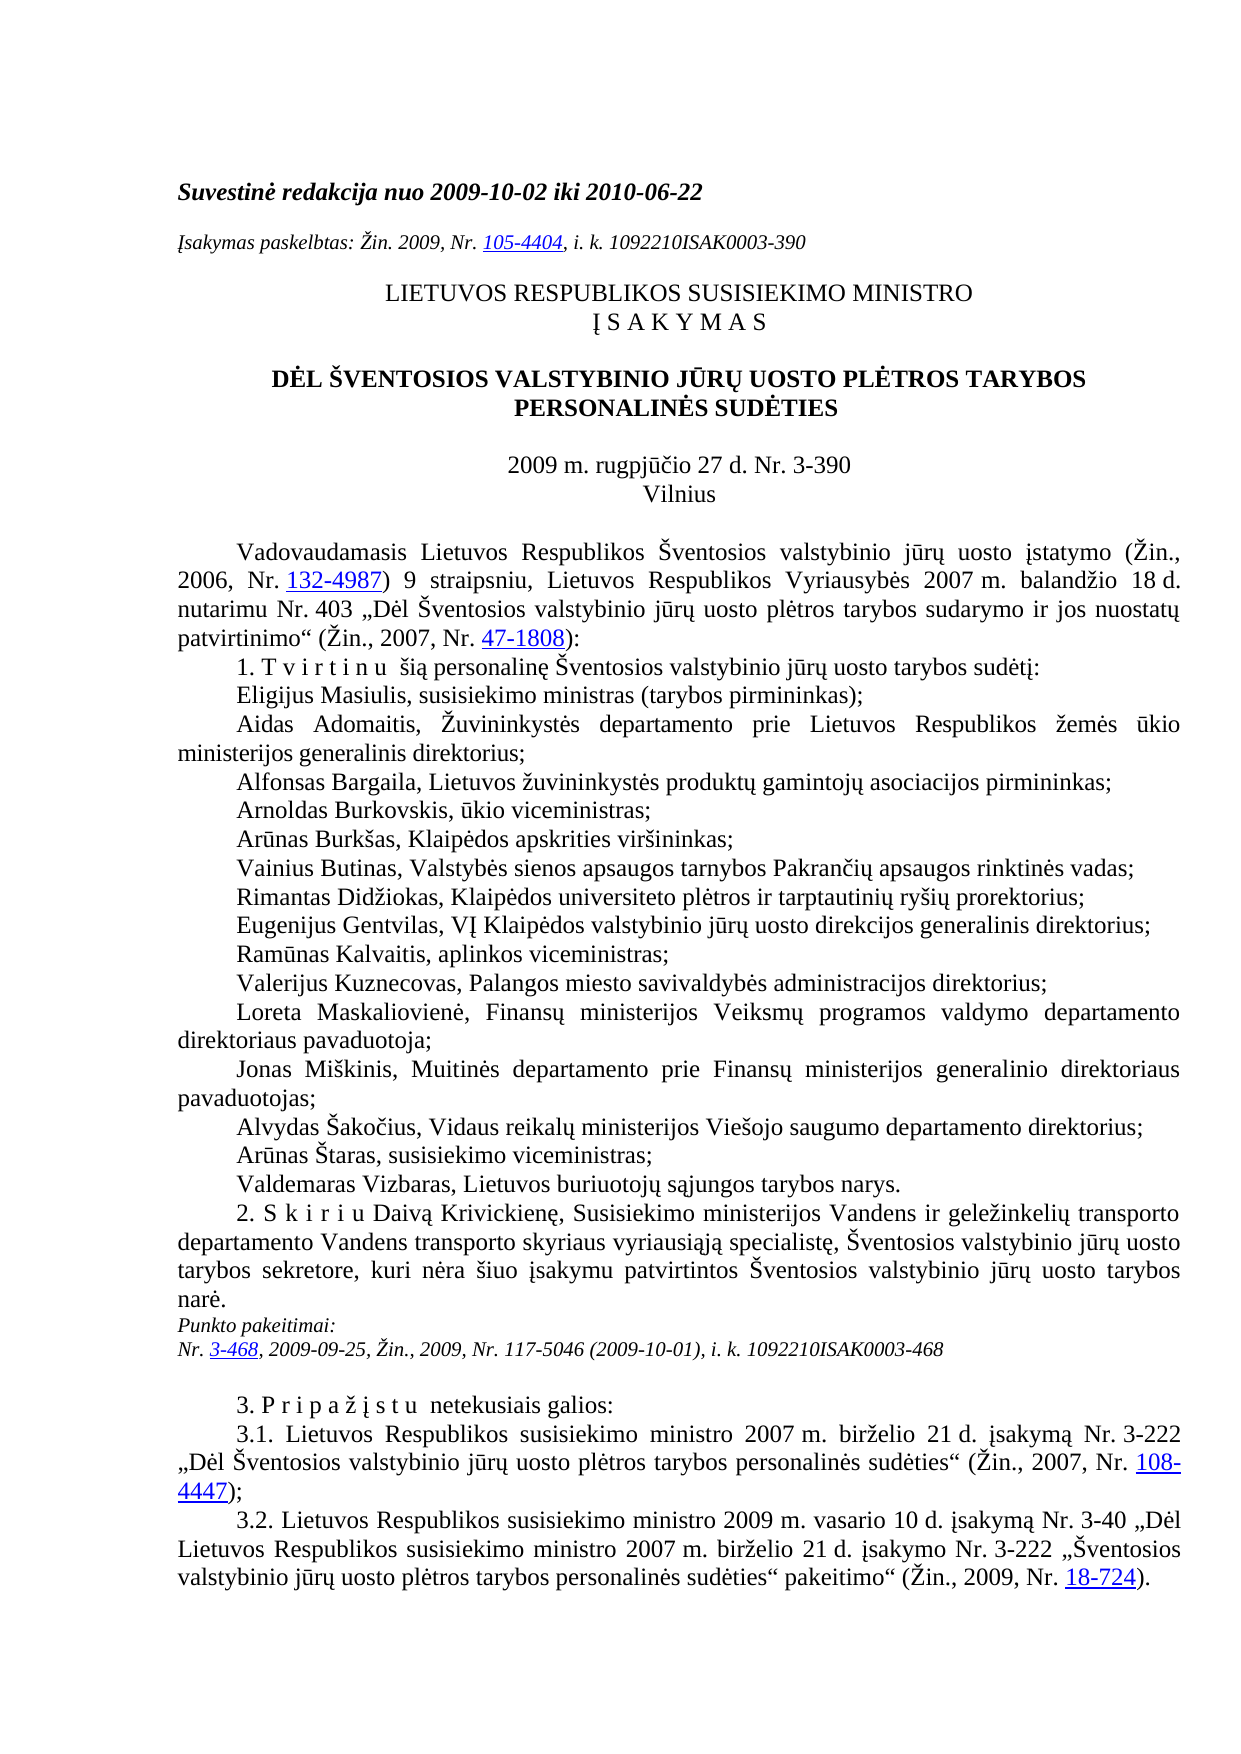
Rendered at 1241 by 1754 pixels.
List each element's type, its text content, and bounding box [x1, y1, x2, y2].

text 2. S k i r i u Daivą Krivickienę, Susisiekimo ministerijos Vandens ir geležinkelių transporto departamento Vandens transporto skyriaus vyriausiąją specialistę, Šventosios valstybinio jūrų uosto tarybos sekretore, kuri nėra šiuo įsakymu patvirtintos Šventosios valstybinio jūrų uosto tarybos narė. [177, 1198, 1181, 1313]
text Nr. 3-468, 2009-09-25, Žin., 2009, Nr. 117-5046 (2009-10-01), i. k. 1092210ISAK0003-468 [177, 1337, 1181, 1361]
text Vilnius [177, 479, 1181, 508]
text Arūnas Burkšas, Klaipėdos apskrities viršininkas; [177, 824, 1181, 853]
text Aidas Adomaitis, Žuvininkystės departamento prie Lietuvos Respublikos žemės ūkio ministerijos generalinis direktorius; [177, 709, 1181, 767]
text 3. Pripažįstu netekusiais galios: [177, 1390, 1181, 1419]
text 1. Tvirtinu šią personalinę Šventosios valstybinio jūrų uosto tarybos sudėtį: [177, 652, 1181, 681]
text Valerijus Kuznecovas, Palangos miesto savivaldybės administracijos direktorius; [177, 968, 1181, 997]
text Jonas Miškinis, Muitinės departamento prie Finansų ministerijos generalinio direktoriaus pavaduotojas; [177, 1054, 1181, 1112]
text LIETUVOS RESPUBLIKOS SUSISIEKIMO MINISTRO [177, 278, 1181, 307]
text Rimantas Didžiokas, Klaipėdos universiteto plėtros ir tarptautinių ryšių prorektorius; [177, 882, 1181, 911]
text Arnoldas Burkovskis, ūkio viceministras; [177, 796, 1181, 824]
text ĮSAKYMAS [177, 307, 1181, 336]
text Eugenijus Gentvilas, VĮ Klaipėdos valstybinio jūrų uosto direkcijos generalinis direktorius; [177, 911, 1181, 939]
text Punkto pakeitimai: [177, 1313, 1181, 1337]
text Ramūnas Kalvaitis, aplinkos viceministras; [177, 939, 1181, 968]
text Eligijus Masiulis, susisiekimo ministras (tarybos pirmininkas); [177, 681, 1181, 709]
text Arūnas Štaras, susisiekimo viceministras; [177, 1141, 1181, 1169]
text Dėl Šventosios valstybinio jūrų uosto plėtros tarybos personalinės sudėties [177, 364, 1181, 422]
text 2009 m. rugpjūčio 27 d. Nr. 3-390 [177, 451, 1181, 479]
text Alfonsas Bargaila, Lietuvos žuvininkystės produktų gamintojų asociacijos pirmininkas; [177, 767, 1181, 796]
text Loreta Maskaliovienė, Finansų ministerijos Veiksmų programos valdymo departamento direktoriaus pavaduotoja; [177, 997, 1181, 1054]
text 3.2. Lietuvos Respublikos susisiekimo ministro 2009 m. vasario 10 d. įsakymą Nr. 3-40 „Dėl Lietuvos Respublikos susisiekimo ministro 2007 m. birželio 21 d. įsakymo Nr. 3-222 „Šventosios valstybinio jūrų uosto plėtros tarybos personalinės sudėties“ pakeitimo“ (Žin., 2009, Nr. 18-724). [177, 1505, 1181, 1591]
text 3.1. Lietuvos Respublikos susisiekimo ministro 2007 m. birželio 21 d. įsakymą Nr. 3-222 „Dėl Šventosios valstybinio jūrų uosto plėtros tarybos personalinės sudėties“ (Žin., 2007, Nr. 108-4447); [177, 1419, 1181, 1505]
text Valdemaras Vizbaras, Lietuvos buriuotojų sąjungos tarybos narys. [177, 1169, 1181, 1198]
text Įsakymas paskelbtas: Žin. 2009, Nr. 105-4404, i. k. 1092210ISAK0003-390 [177, 230, 1181, 254]
text Vadovaudamasis Lietuvos Respublikos Šventosios valstybinio jūrų uosto įstatymo (Žin., 2006, Nr. 132-4987) 9 straipsniu, Lietuvos Respublikos Vyriausybės 2007 m. balandžio 18 d. nutarimu Nr. 403 „Dėl Šventosios valstybinio jūrų uosto plėtros tarybos sudarymo ir jos nuostatų patvirtinimo“ (Žin., 2007, Nr. 47-1808): [177, 537, 1181, 652]
text Vainius Butinas, Valstybės sienos apsaugos tarnybos Pakrančių apsaugos rinktinės vadas; [177, 853, 1181, 882]
text Alvydas Šakočius, Vidaus reikalų ministerijos Viešojo saugumo departamento direktorius; [177, 1112, 1181, 1141]
text Suvestinė redakcija nuo 2009-10-02 iki 2010-06-22 [177, 177, 1181, 206]
